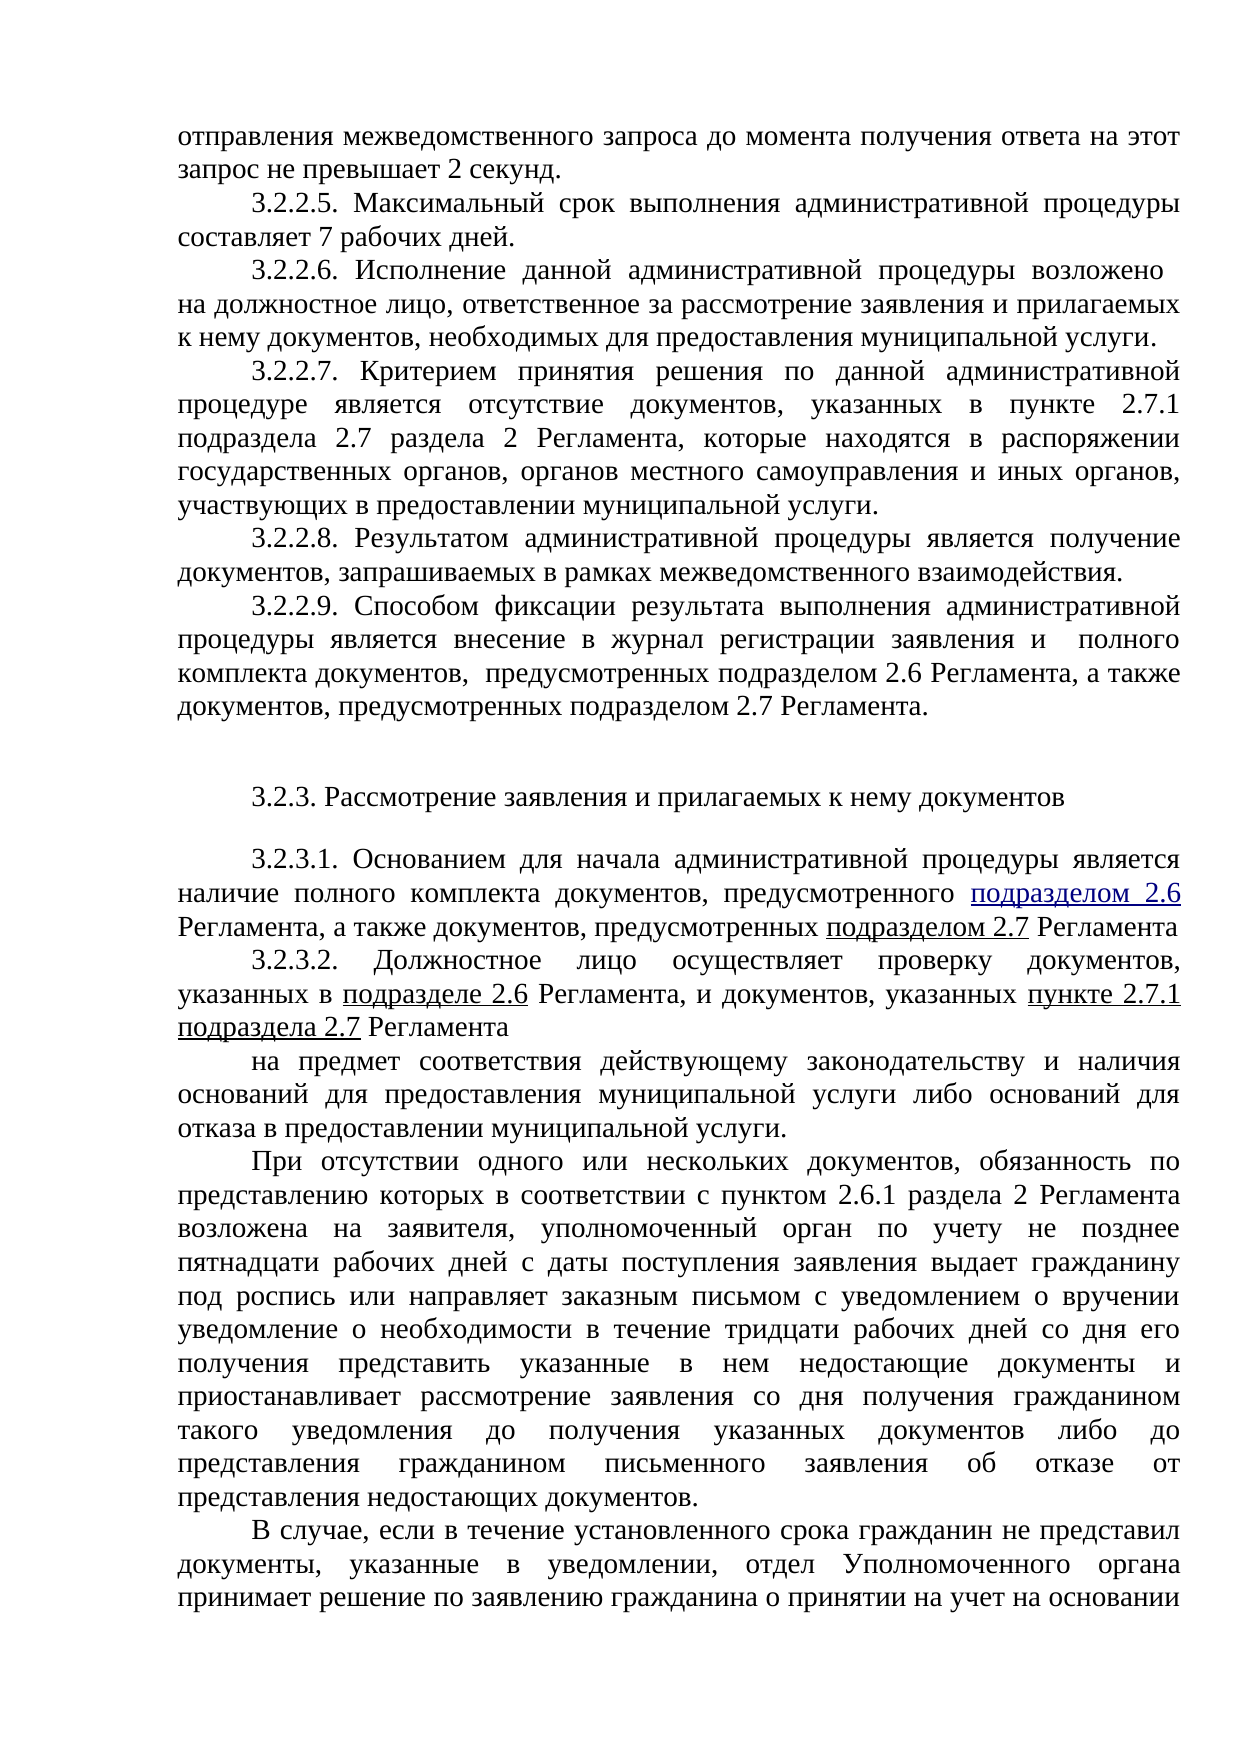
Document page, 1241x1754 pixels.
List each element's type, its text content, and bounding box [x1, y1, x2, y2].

text 3.2.2.8. Результатом административной процедуры является получение документов, запрашиваемых в рамках межведомственного взаимодействия. [177, 521, 1181, 588]
text 3.2.3.1. Основанием для начала административной процедуры является наличие полного комплекта документов, предусмотренного подразделом 2.6 Регламента, а также документов, предусмотренных подразделом 2.7 Регламента [177, 842, 1181, 942]
text 3.2.2.6. Исполнение данной административной процедуры возложено на должностное лицо, ответственное за рассмотрение заявления и прилагаемых к нему документов, необходимых для предоставления муниципальной услуги. [177, 252, 1181, 353]
text В случае, если в течение установленного срока гражданин не представил документы, указанные в уведомлении, отдел Уполномоченного органа принимает решение по заявлению гражданина о принятии на учет на основании [177, 1512, 1181, 1613]
text на предмет соответствия действующему законодательству и наличия оснований для предоставления муниципальной услуги либо оснований для отказа в предоставлении муниципальной услуги. [177, 1043, 1181, 1143]
text 3.2.3. Рассмотрение заявления и прилагаемых к нему документов [177, 779, 1181, 813]
text отправления межведомственного запроса до момента получения ответа на этот запрос не превышает 2 секунд. [177, 118, 1181, 185]
text При отсутствии одного или нескольких документов, обязанность по представлению которых в соответствии с пунктом 2.6.1 раздела 2 Регламента возложена на заявителя, уполномоченный орган по учету не позднее пятнадцати рабочих дней с даты поступления заявления выдает гражданину под роспись или направляет заказным письмом с уведомлением о вручении уведомление о необходимости в течение тридцати рабочих дней со дня его получения представить указанные в нем недостающие документы и приостанавливает рассмотрение заявления со дня получения гражданином такого уведомления до получения указанных документов либо до представления гражданином письменного заявления об отказе от представления недостающих документов. [177, 1143, 1181, 1512]
text 3.2.2.9. Способом фиксации результата выполнения административной процедуры является внесение в журнал регистрации заявления и полного комплекта документов, предусмотренных подразделом 2.6 Регламента, а также документов, предусмотренных подразделом 2.7 Регламента. [177, 588, 1181, 722]
text 3.2.3.2. Должностное лицо осуществляет проверку документов, указанных в подразделе 2.6 Регламента, и документов, указанных пункте 2.7.1 подраздела 2.7 Регламента [177, 942, 1181, 1043]
text 3.2.2.7. Критерием принятия решения по данной административной процедуре является отсутствие документов, указанных в пункте 2.7.1 подраздела 2.7 раздела 2 Регламента, которые находятся в распоряжении государственных органов, органов местного самоуправления и иных органов, участвующих в предоставлении муниципальной услуги. [177, 353, 1181, 521]
text 3.2.2.5. Максимальный срок выполнения административной процедуры составляет 7 рабочих дней. [177, 185, 1181, 252]
